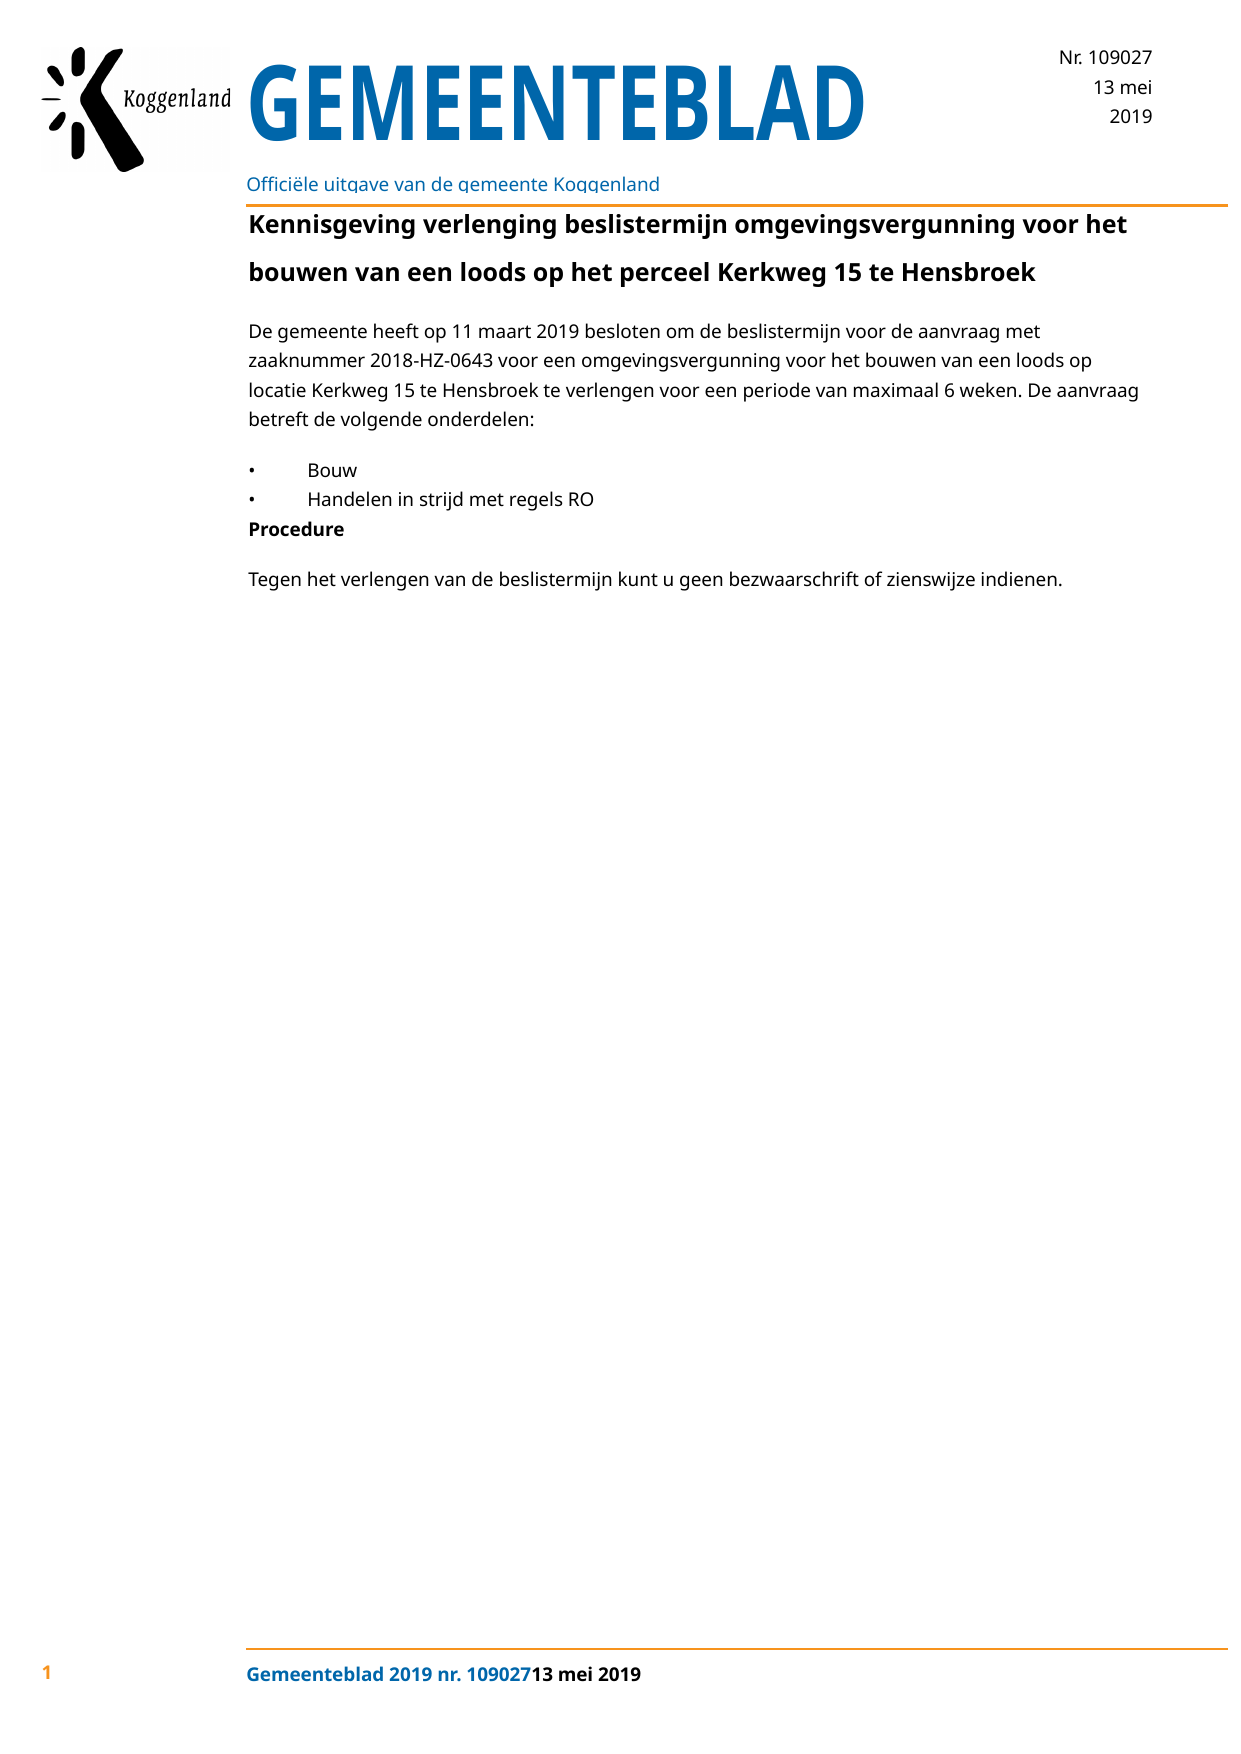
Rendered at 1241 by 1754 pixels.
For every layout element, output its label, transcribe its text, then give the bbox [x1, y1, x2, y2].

text Procedure [248, 516, 1152, 542]
list Handelen in strijd met regels RO [248, 487, 1152, 512]
list Bouw [248, 457, 1152, 483]
picture [41, 47, 231, 172]
text Tegen het verlengen van de beslistermijn kunt u geen bezwaarschrift of zienswijze indienen. [248, 567, 1152, 592]
text Kennisgeving verlenging beslistermijn omgevingsvergunning voor het bouwen van een loods op het perceel Kerkweg 15 te Hensbroek [248, 207, 1152, 288]
text De gemeente heeft op 11 maart 2019 besloten om de beslistermijn voor de aanvraag met zaaknummer 2018-HZ-0643 voor een omgevingsvergunning voor het bouwen van een loods op locatie Kerkweg 15 te Hensbroek te verlengen voor een periode van maximaal 6 weken. De aanvraag betreft de volgende onderdelen: [248, 318, 1152, 432]
